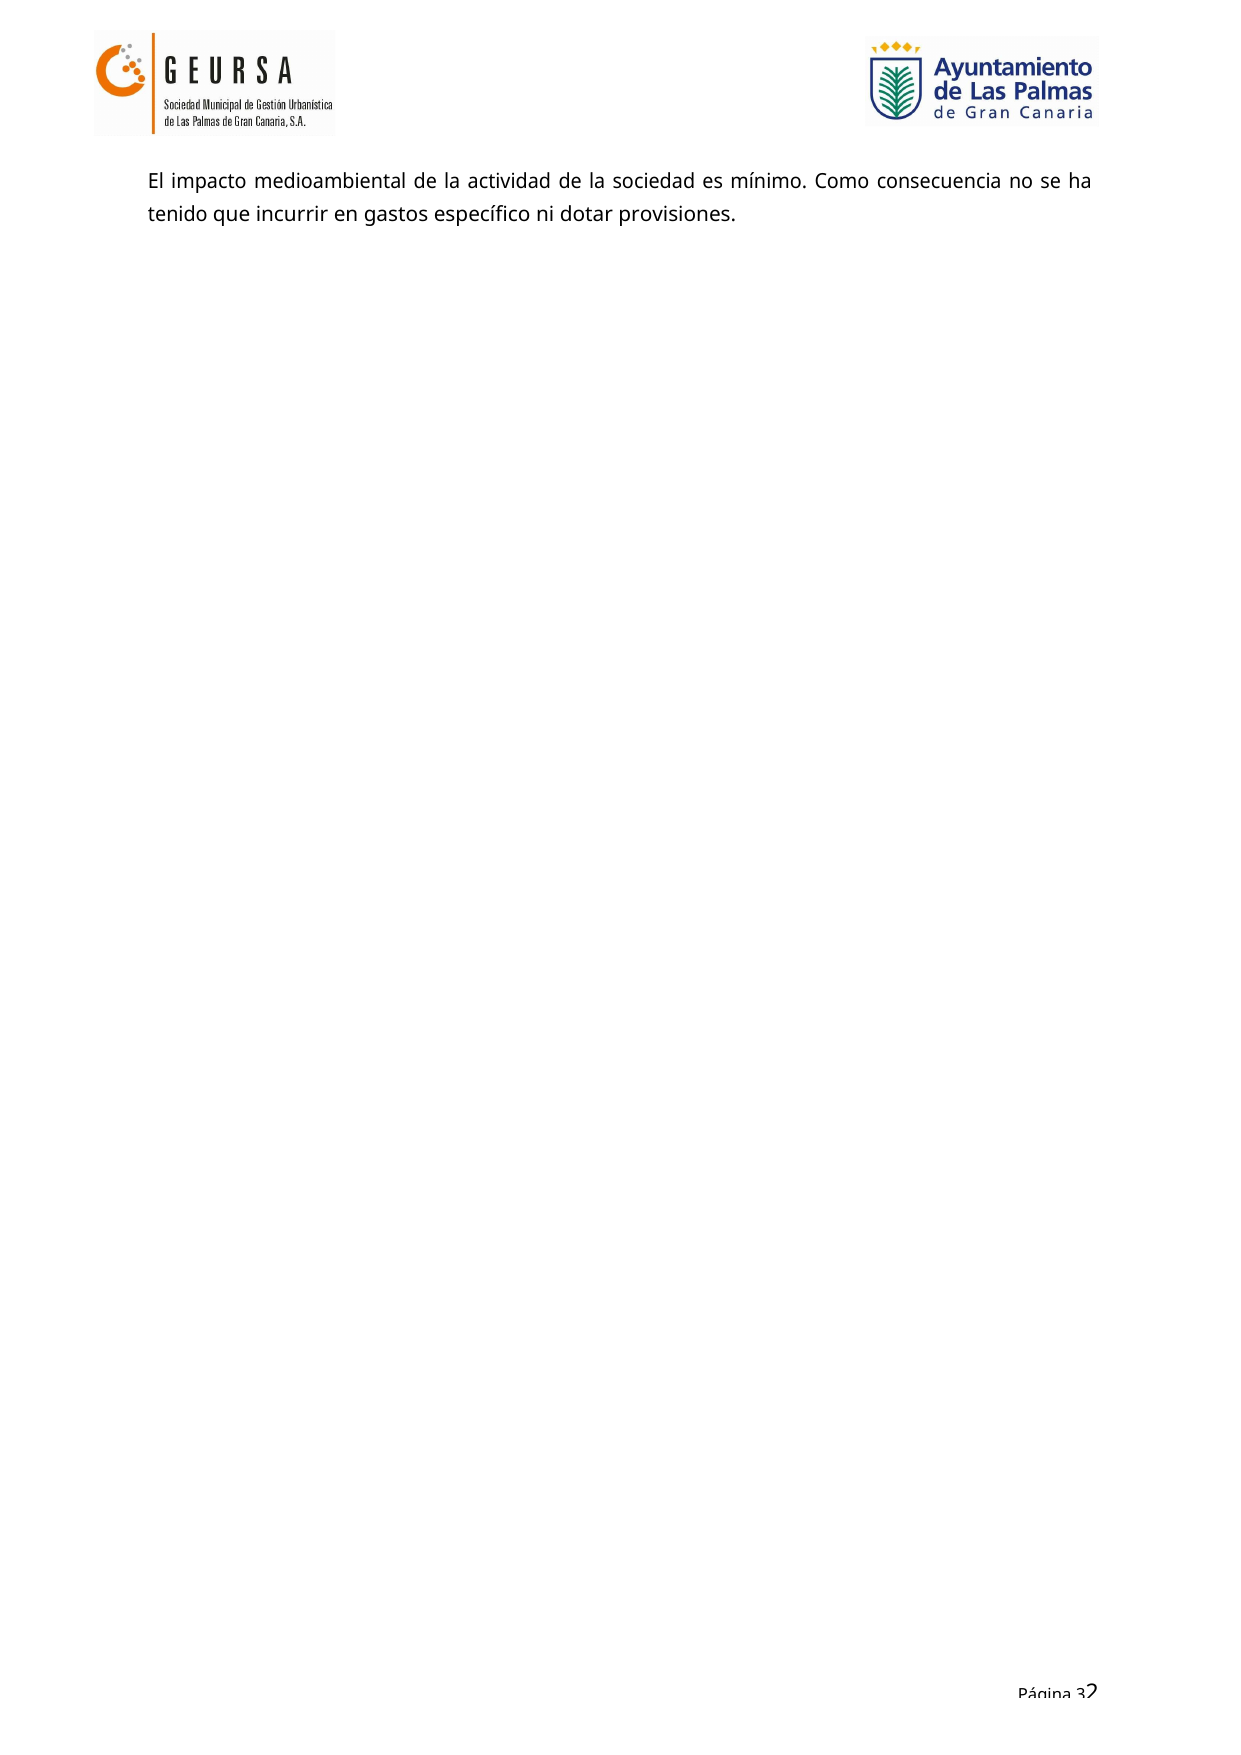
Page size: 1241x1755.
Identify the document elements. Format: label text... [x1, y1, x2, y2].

text El impacto medioambiental de la actividad de la sociedad es mínimo. Como consecuencia no se ha tenido que incurrir en gastos específico ni dotar provisiones. [148, 167, 1093, 228]
